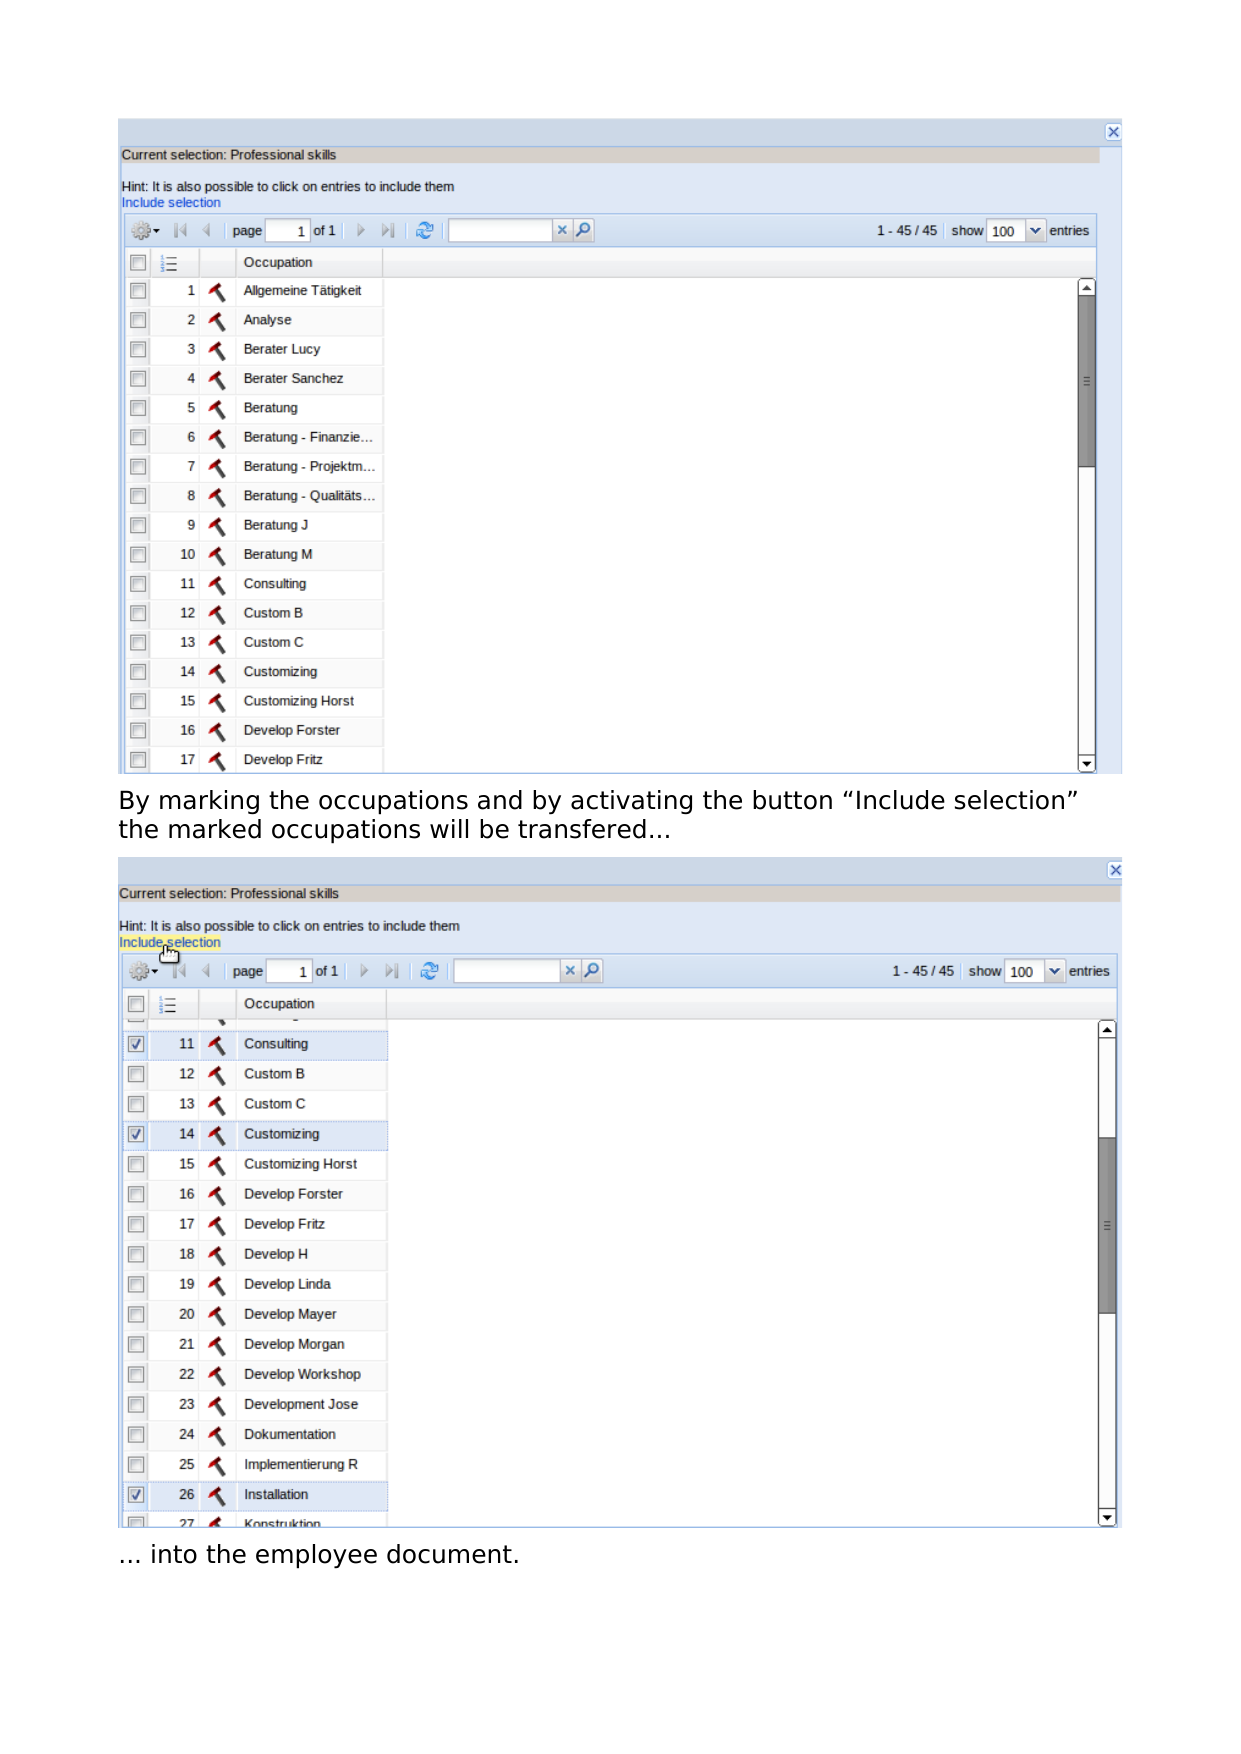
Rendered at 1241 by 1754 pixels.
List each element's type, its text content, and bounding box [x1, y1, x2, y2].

picture [118, 118, 1123, 774]
picture [118, 857, 1123, 1528]
text ... into the employee document. [118, 1540, 1122, 1569]
text By marking the occupations and by activating the button “Include selection” the marked occupations will be transfered... [118, 786, 1122, 845]
